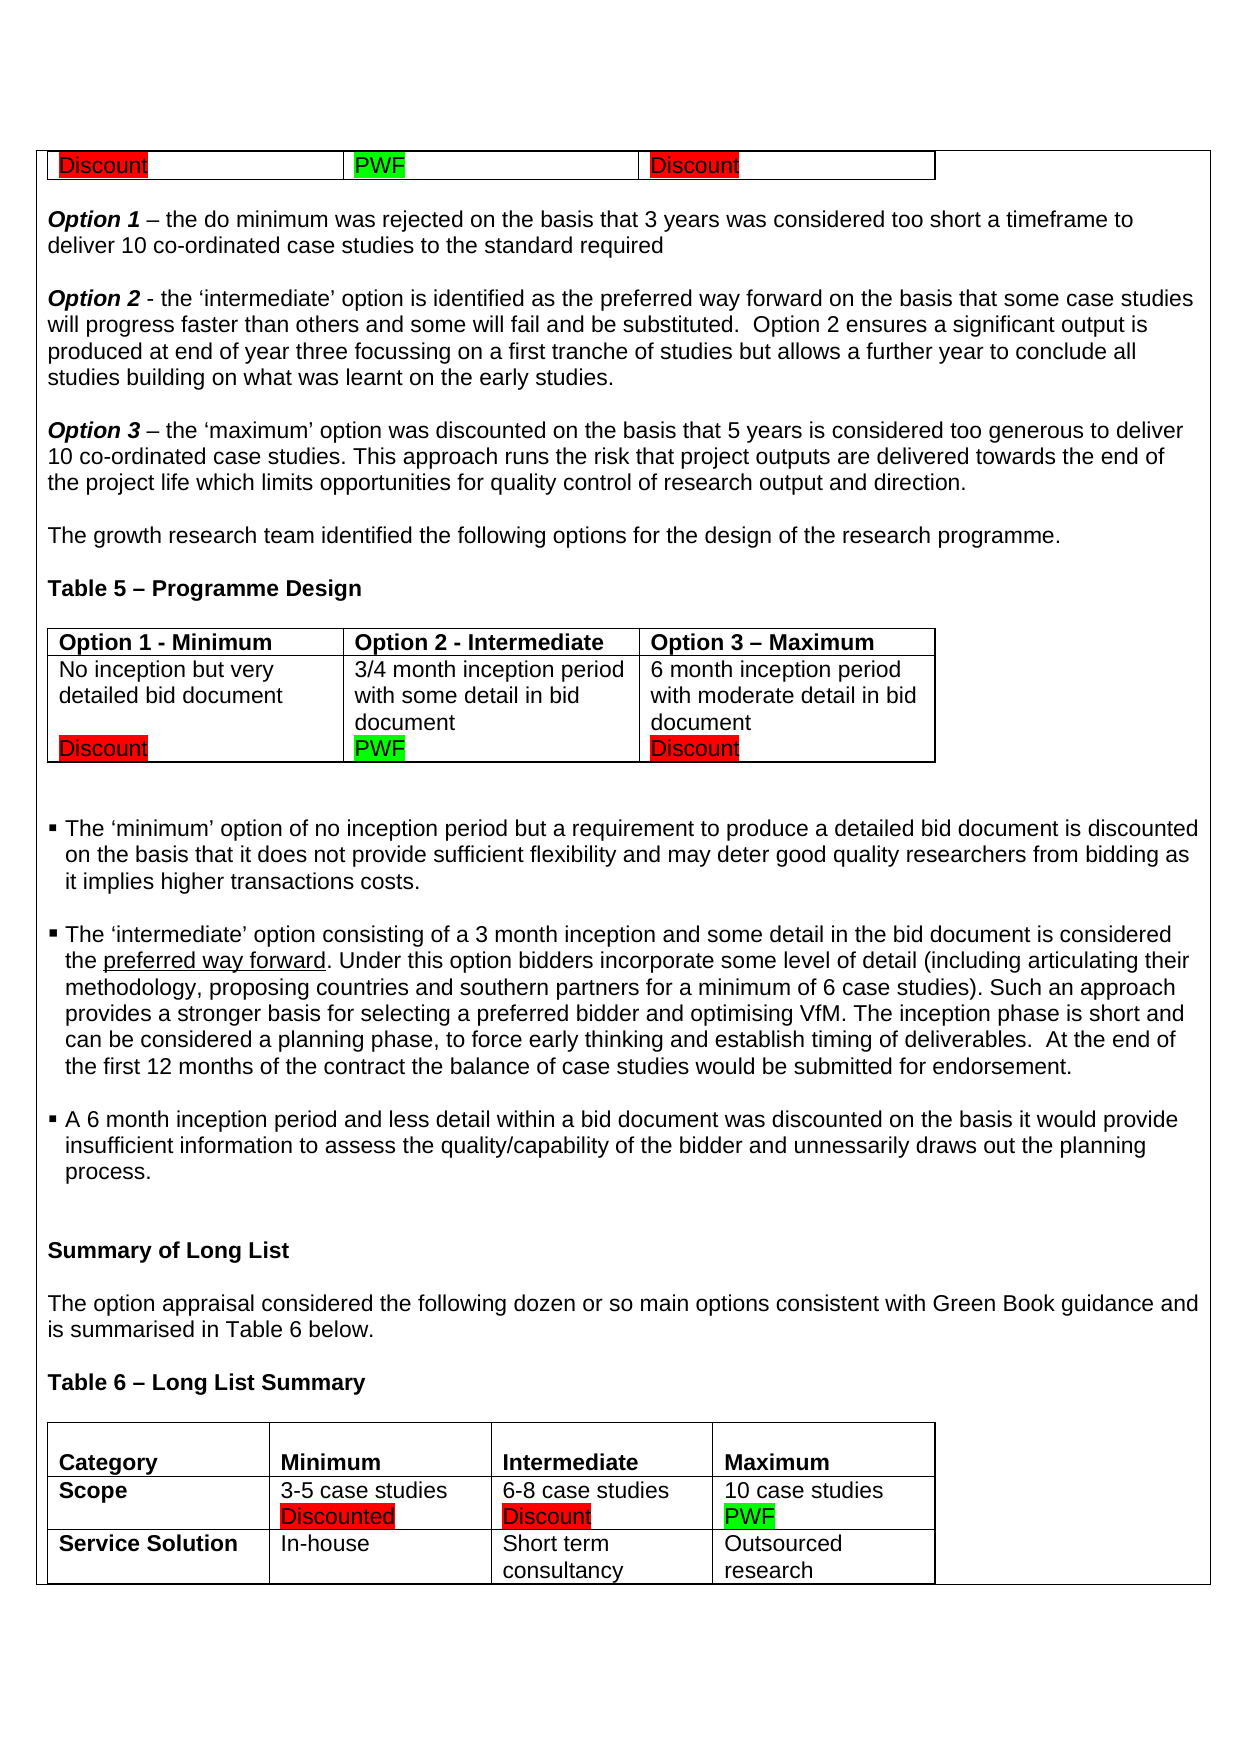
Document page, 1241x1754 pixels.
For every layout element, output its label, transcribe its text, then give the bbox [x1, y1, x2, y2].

table_cell 6-8 case studies Discount [492, 1477, 712, 1529]
table_header Intermediate [492, 1423, 712, 1476]
table_cell Option 1 – the do minimum was rejected on the basis that 3 years was considered too short a timeframe to deliver 10 co-ordinated case studies to the standard required Option 2 - the ‘intermediate’ option is identified as the preferred way forward on the basis that some case studies will progress faster than others and some will fail and be substituted. Option 2 ensures a significant output is produced at end of year three focussing on a first tranche of studies but allows a further year to conclude all studies building on what was learnt on the early studies. Option 3 – the ‘maximum’ option was discounted on the basis that 5 years is considered too generous to deliver 10 co-ordinated case studies. This approach runs the risk that project outputs are delivered towards the end of the project life which limits opportunities for quality control of research output and direction. The growth research team identified the following options for the design of the research programme. Table 5 – Programme Design The ‘minimum’ option of no inception period but a requirement to produce a detailed bid document is discounted on the basis that it does not provide sufficient flexibility and may deter good quality researchers from bidding as it implies higher transactions costs. The ‘intermediate’ option consisting of a 3 month inception and some detail in the bid document is considered the preferred way forward. Under this option bidders incorporate some level of detail (including articulating their methodology, proposing countries and southern partners for a minimum of 6 case studies). Such an approach provides a stronger basis for selecting a preferred bidder and optimising VfM. The inception phase is short and can be considered a planning phase, to force early thinking and establish timing of deliverables. At the end of the first 12 months of the contract the balance of case studies would be submitted for endorsement. A 6 month inception period and less detail within a bid document was discounted on the basis it would provide insufficient information to assess the quality/capability of the bidder and unnessarily draws out the planning process. Summary of Long List The option appraisal considered the following dozen or so main options consistent with Green Book guidance and is summarised in Table 6 below. Table 6 – Long List Summary [37, 151, 1210, 1584]
table_cell Service Solution [48, 1530, 269, 1583]
table_cell Discount [48, 152, 343, 178]
table_header Option 2 - Intermediate [344, 629, 639, 655]
table_header Maximum [713, 1423, 934, 1476]
table_cell PWF [344, 152, 638, 178]
table_cell 3/4 month inception period with some detail in bid document PWF [344, 656, 639, 761]
table_cell No inception but very detailed bid document Discount [48, 656, 343, 761]
table_header Option 3 – Maximum [640, 629, 934, 655]
table_header Category [48, 1423, 269, 1476]
table_header Minimum [270, 1423, 491, 1476]
table_cell Outsourced research [713, 1530, 934, 1583]
table_cell 3-5 case studies Discounted [270, 1477, 491, 1529]
table_cell 6 month inception period with moderate detail in bid document Discount [640, 656, 934, 761]
table_cell Short term consultancy [492, 1530, 712, 1583]
table_cell In-house [270, 1530, 491, 1583]
table_cell Discount [639, 152, 934, 178]
table_header Option 1 - Minimum [48, 629, 343, 655]
table_cell 10 case studies PWF [713, 1477, 934, 1529]
table_cell Scope [48, 1477, 269, 1529]
